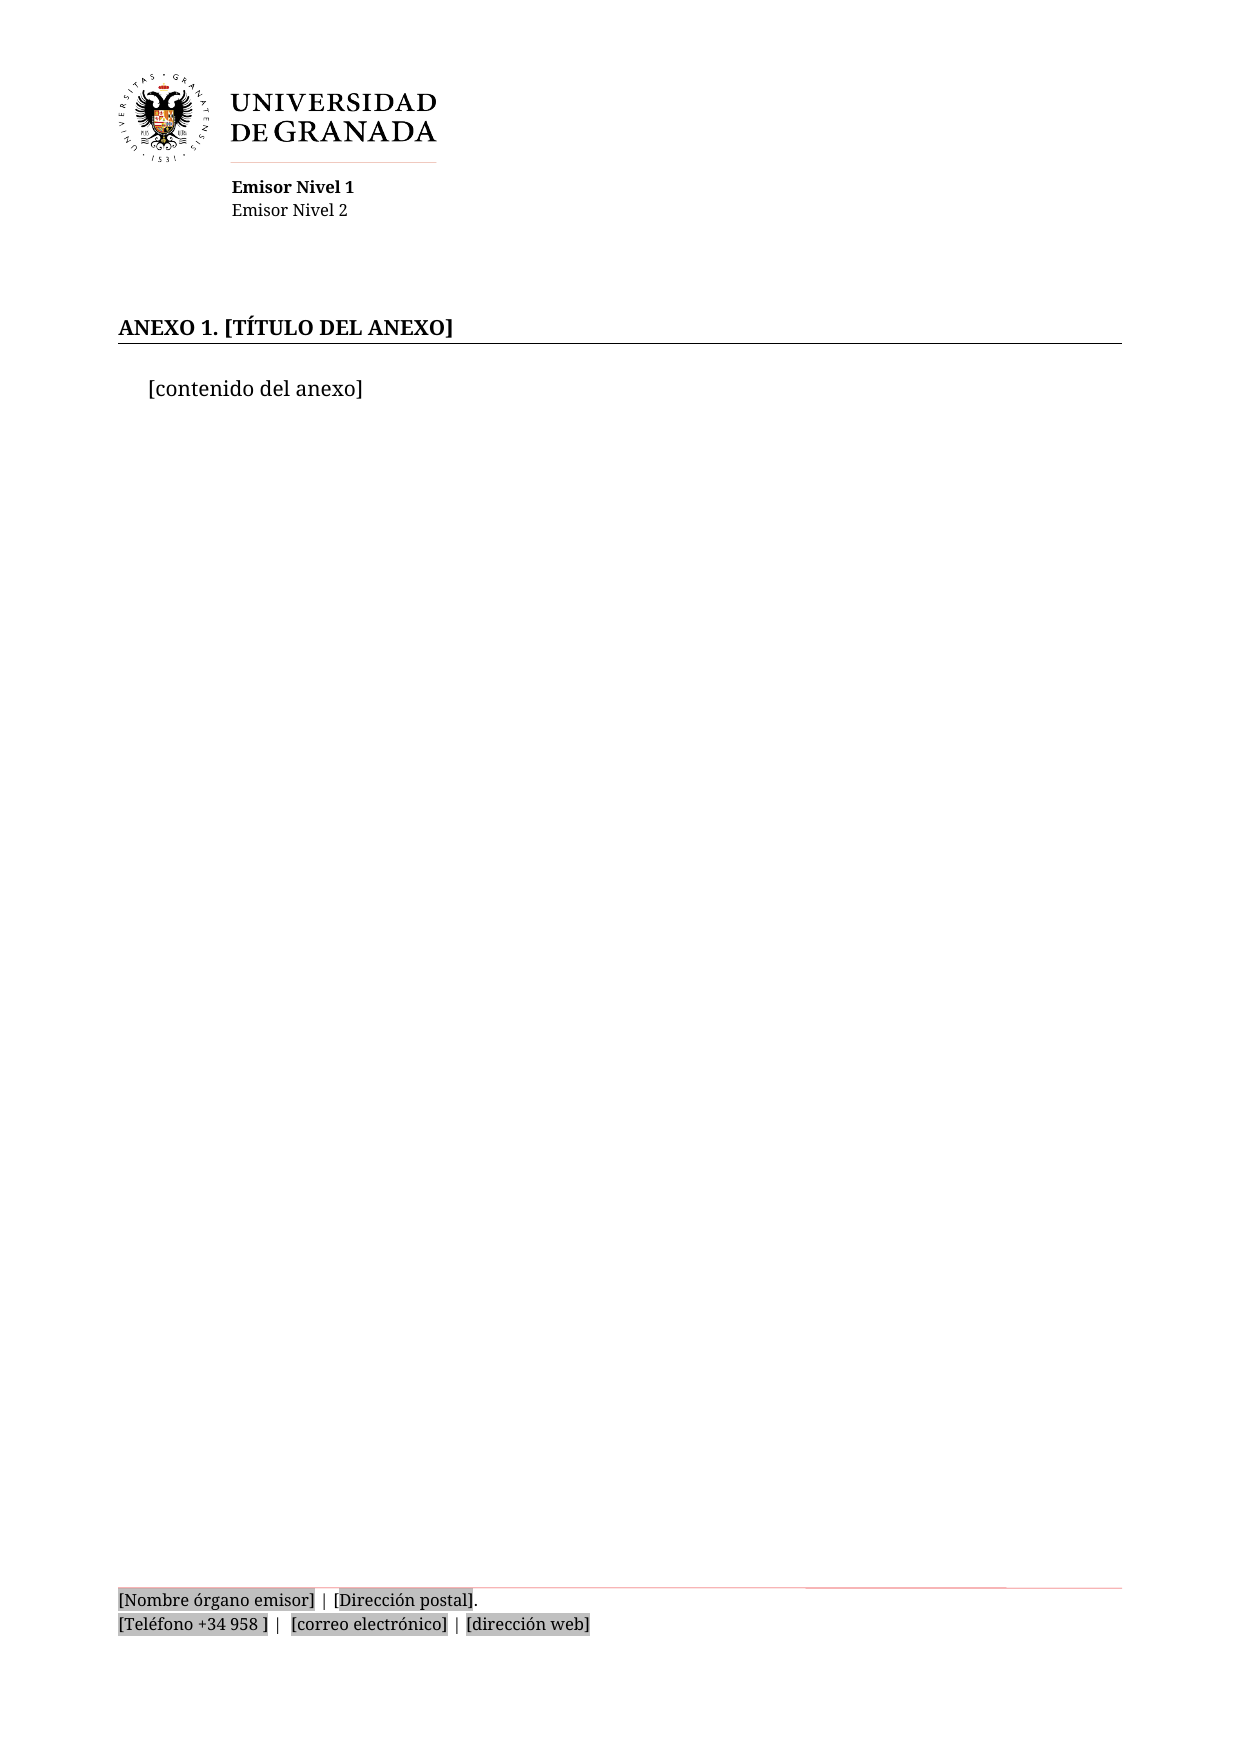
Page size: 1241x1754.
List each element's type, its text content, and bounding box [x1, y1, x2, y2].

picture [118, 73, 437, 163]
text ANEXO 1. [TÍTULO DEL ANEXO] [118, 313, 1122, 343]
text [contenido del anexo] [148, 369, 1122, 403]
